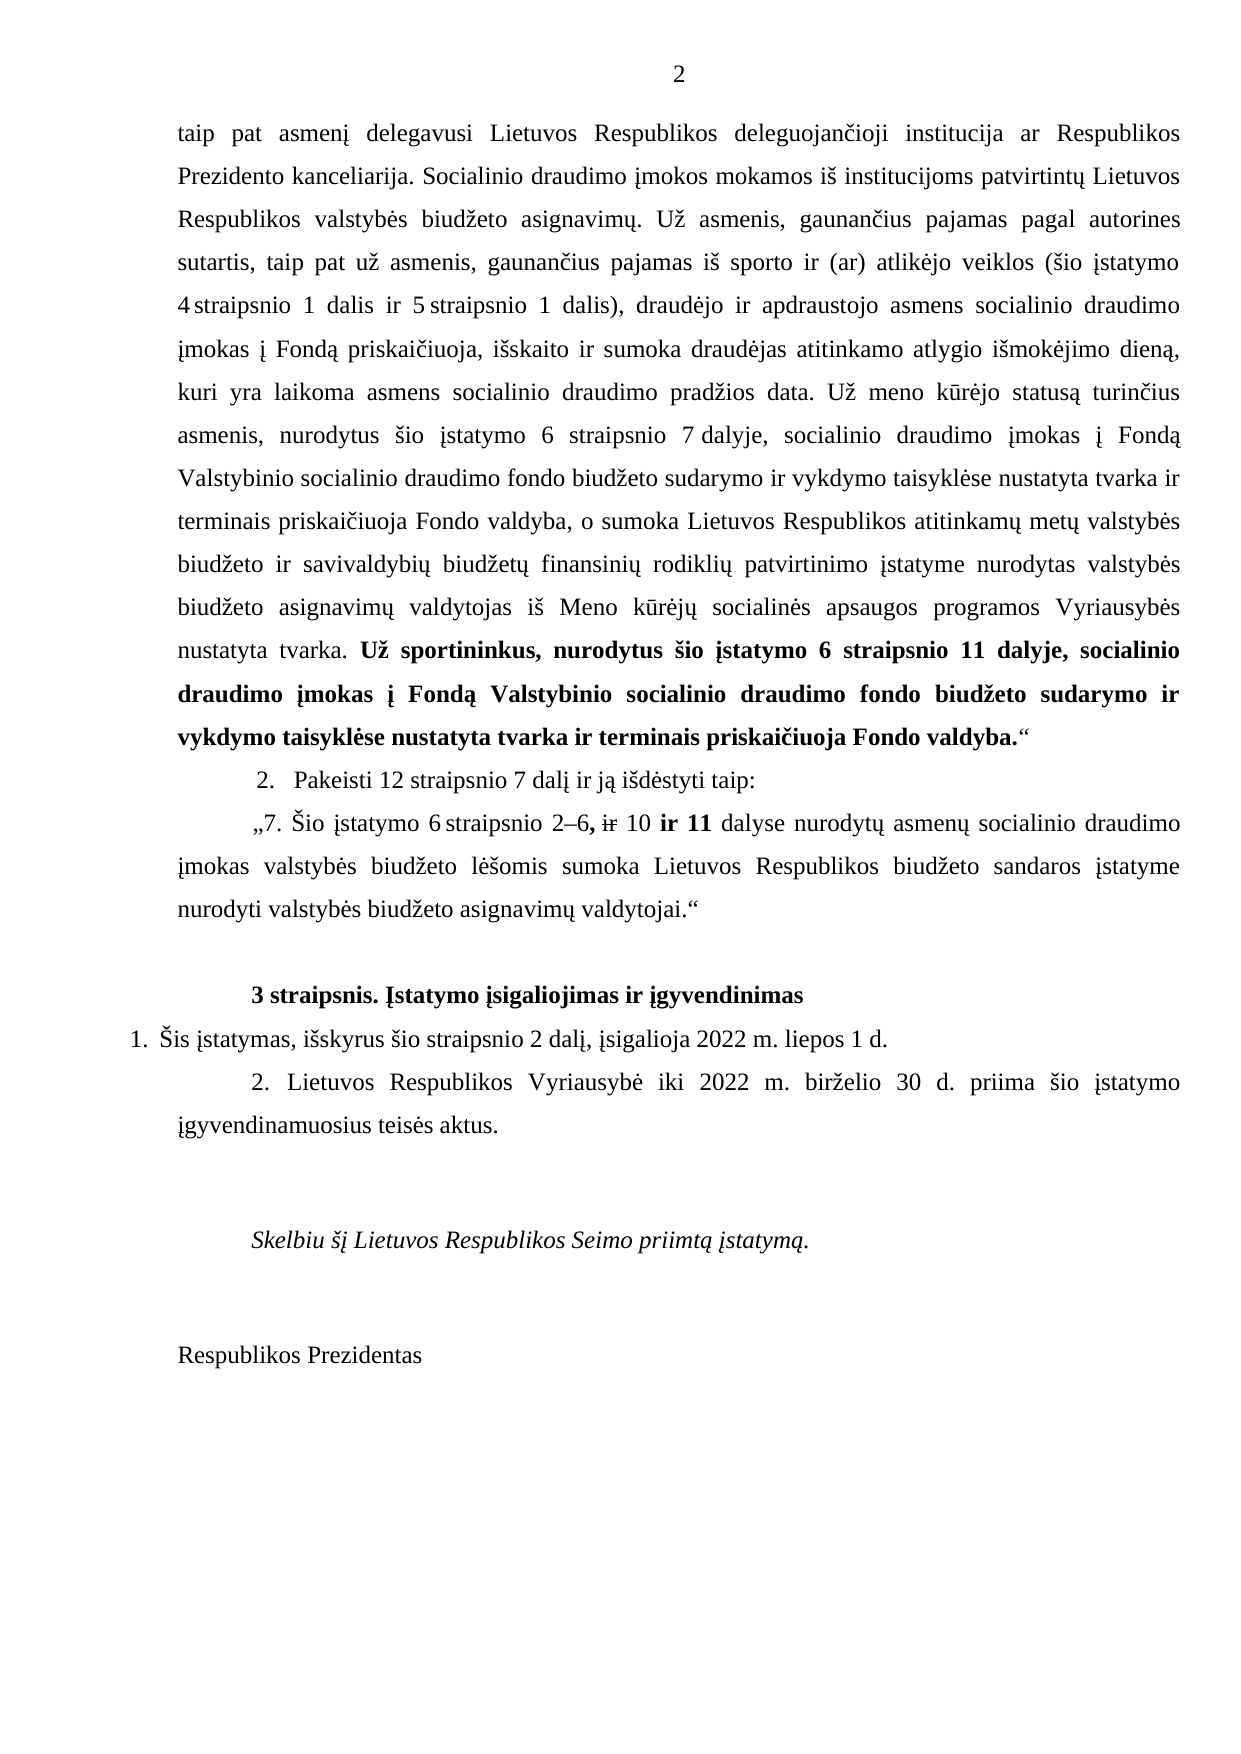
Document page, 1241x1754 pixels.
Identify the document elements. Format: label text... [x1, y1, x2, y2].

list Pakeisti 12 straipsnio 7 dalį ir ją išdėstyti taip: [256, 765, 1181, 794]
text Skelbiu šį Lietuvos Respublikos Seimo priimtą įstatymą. [177, 1225, 1181, 1254]
text 3 straipsnis. Įstatymo įsigaliojimas ir įgyvendinimas [177, 981, 1181, 1009]
text Respublikos Prezidentas [177, 1340, 1181, 1369]
text „7. Šio įstatymo 6 straipsnio 2–6, ir 10 ir 11 dalyse nurodytų asmenų socialinio draudimo įmokas valstybės biudžeto lėšomis sumoka Lietuvos Respublikos biudžeto sandaros įstatyme nurodyti valstybės biudžeto asignavimų valdytojai.“ [177, 808, 1181, 923]
text taip pat asmenį delegavusi Lietuvos Respublikos deleguojančioji institucija ar Respublikos Prezidento kanceliarija. Socialinio draudimo įmokos mokamos iš institucijoms patvirtintų Lietuvos Respublikos valstybės biudžeto asignavimų. Už asmenis, gaunančius pajamas pagal autorines sutartis, taip pat už asmenis, gaunančius pajamas iš sporto ir (ar) atlikėjo veiklos (šio įstatymo 4 straipsnio 1 dalis ir 5 straipsnio 1 dalis), draudėjo ir apdraustojo asmens socialinio draudimo įmokas į Fondą priskaičiuoja, išskaito ir sumoka draudėjas atitinkamo atlygio išmokėjimo dieną, kuri yra laikoma asmens socialinio draudimo pradžios data. Už meno kūrėjo statusą turinčius asmenis, nurodytus šio įstatymo 6 straipsnio 7 dalyje, socialinio draudimo įmokas į Fondą Valstybinio socialinio draudimo fondo biudžeto sudarymo ir vykdymo taisyklėse nustatyta tvarka ir terminais priskaičiuoja Fondo valdyba, o sumoka Lietuvos Respublikos atitinkamų metų valstybės biudžeto ir savivaldybių biudžetų finansinių rodiklių patvirtinimo įstatyme nurodytas valstybės biudžeto asignavimų valdytojas iš Meno kūrėjų socialinės apsaugos programos Vyriausybės nustatyta tvarka. Už sportininkus, nurodytus šio įstatymo 6 straipsnio 11 dalyje, socialinio draudimo įmokas į Fondą Valstybinio socialinio draudimo fondo biudžeto sudarymo ir vykdymo taisyklėse nustatyta tvarka ir terminais priskaičiuoja Fondo valdyba.“ [177, 118, 1181, 751]
list Šis įstatymas, išskyrus šio straipsnio 2 dalį, įsigalioja 2022 m. liepos 1 d. [129, 1024, 1181, 1052]
list Lietuvos Respublikos Vyriausybė iki 2022 m. birželio 30 d. priima šio įstatymo įgyvendinamuosius teisės aktus. [177, 1067, 1181, 1139]
